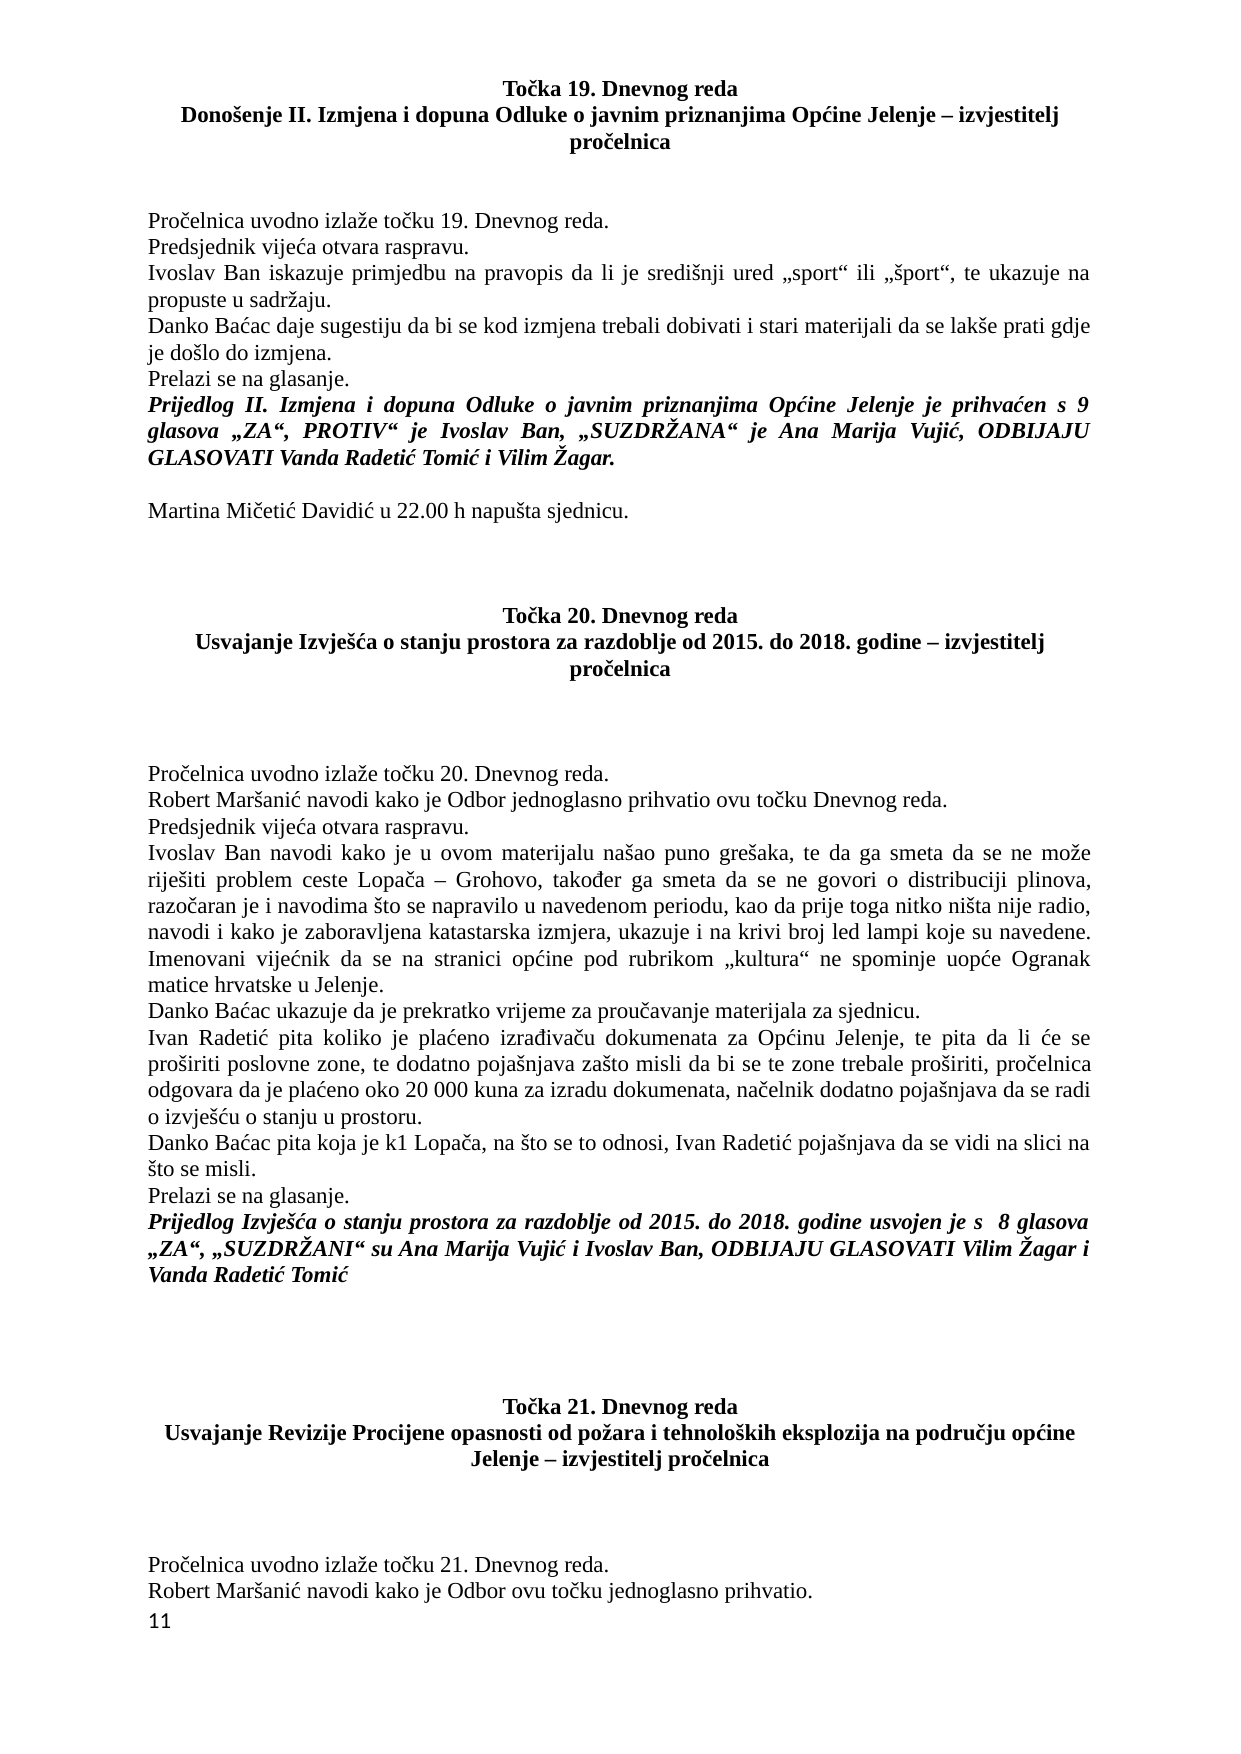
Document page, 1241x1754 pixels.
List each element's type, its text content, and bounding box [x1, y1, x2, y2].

text Martina Mičetić Davidić u 22.00 h napušta sjednicu. [148, 497, 1093, 523]
text Pročelnica uvodno izlaže točku 20. Dnevnog reda. [148, 760, 1093, 787]
text Prelazi se na glasanje. [148, 1182, 1093, 1208]
text Ivoslav Ban navodi kako je u ovom materijalu našao puno grešaka, te da ga smeta da se ne može riješiti problem ceste Lopača – Grohovo, također ga smeta da se ne govori o distribuciji plinova, razočaran je i navodima što se napravilo u navedenom periodu, kao da prije toga nitko ništa nije radio, navodi i kako je zaboravljena katastarska izmjera, ukazuje i na krivi broj led lampi koje su navedene. Imenovani vijećnik da se na stranici općine pod rubrikom „kultura“ ne spominje uopće Ogranak matice hrvatske u Jelenje. [148, 839, 1093, 997]
text Točka 19. Dnevnog reda [148, 75, 1093, 101]
text Usvajanje Izvješća o stanju prostora za razdoblje od 2015. do 2018. godine – izvjestitelj pročelnica [148, 628, 1093, 681]
text Danko Baćac pita koja je k1 Lopača, na što se to odnosi, Ivan Radetić pojašnjava da se vidi na slici na što se misli. [148, 1129, 1093, 1182]
text Donošenje II. Izmjena i dopuna Odluke o javnim priznanjima Općine Jelenje – izvjestitelj pročelnica [148, 101, 1093, 154]
text Ivoslav Ban iskazuje primjedbu na pravopis da li je središnji ured „sport“ ili „šport“, te ukazuje na propuste u sadržaju. [148, 259, 1093, 312]
text Usvajanje Revizije Procijene opasnosti od požara i tehnoloških eksplozija na području općine Jelenje – izvjestitelj pročelnica [148, 1419, 1093, 1472]
text Pročelnica uvodno izlaže točku 19. Dnevnog reda. [148, 207, 1093, 233]
text Ivan Radetić pita koliko je plaćeno izrađivaču dokumenata za Općinu Jelenje, te pita da li će se proširiti poslovne zone, te dodatno pojašnjava zašto misli da bi se te zone trebale proširiti, pročelnica odgovara da je plaćeno oko 20 000 kuna za izradu dokumenata, načelnik dodatno pojašnjava da se radi o izvješću o stanju u prostoru. [148, 1024, 1093, 1129]
text Predsjednik vijeća otvara raspravu. [148, 813, 1093, 839]
text Robert Maršanić navodi kako je Odbor jednoglasno prihvatio ovu točku Dnevnog reda. [148, 787, 1093, 813]
text Robert Maršanić navodi kako je Odbor ovu točku jednoglasno prihvatio. [148, 1577, 1093, 1603]
text Prijedlog II. Izmjena i dopuna Odluke o javnim priznanjima Općine Jelenje je prihvaćen s 9 glasova „ZA“, PROTIV“ je Ivoslav Ban, „SUZDRŽANA“ je Ana Marija Vujić, ODBIJAJU GLASOVATI Vanda Radetić Tomić i Vilim Žagar. [148, 391, 1093, 470]
text Danko Baćac ukazuje da je prekratko vrijeme za proučavanje materijala za sjednicu. [148, 997, 1093, 1024]
text Predsjednik vijeća otvara raspravu. [148, 233, 1093, 259]
text Pročelnica uvodno izlaže točku 21. Dnevnog reda. [148, 1551, 1093, 1577]
text Prijedlog Izvješća o stanju prostora za razdoblje od 2015. do 2018. godine usvojen je s 8 glasova „ZA“, „SUZDRŽANI“ su Ana Marija Vujić i Ivoslav Ban, ODBIJAJU GLASOVATI Vilim Žagar i Vanda Radetić Tomić [148, 1208, 1093, 1287]
text Danko Baćac daje sugestiju da bi se kod izmjena trebali dobivati i stari materijali da se lakše prati gdje je došlo do izmjena. [148, 312, 1093, 365]
text Točka 20. Dnevnog reda [148, 602, 1093, 628]
text Prelazi se na glasanje. [148, 365, 1093, 391]
text Točka 21. Dnevnog reda [148, 1393, 1093, 1419]
